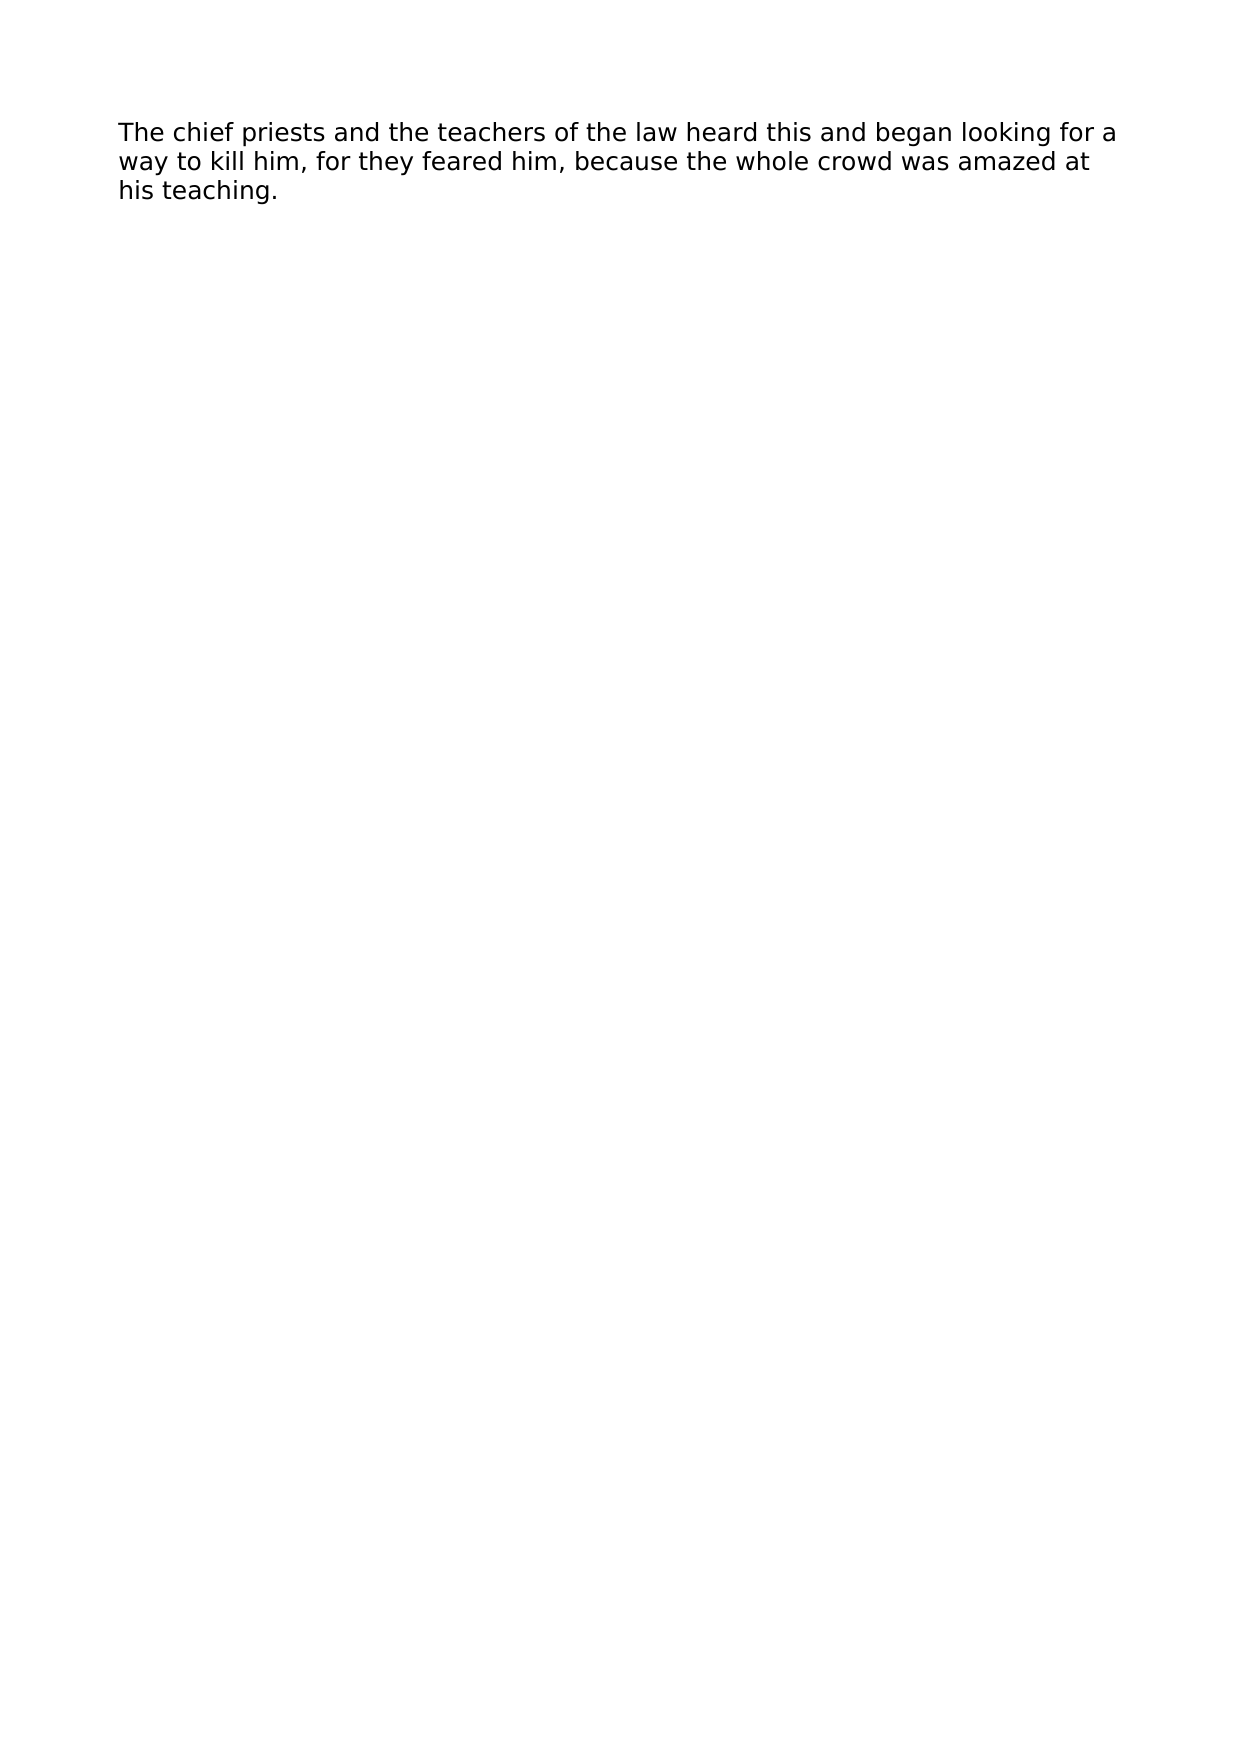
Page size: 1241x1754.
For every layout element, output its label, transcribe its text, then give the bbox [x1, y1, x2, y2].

text The chief priests and the teachers of the law heard this and began looking for a way to kill him, for they feared him, because the whole crowd was amazed at his teaching. [118, 118, 1122, 206]
